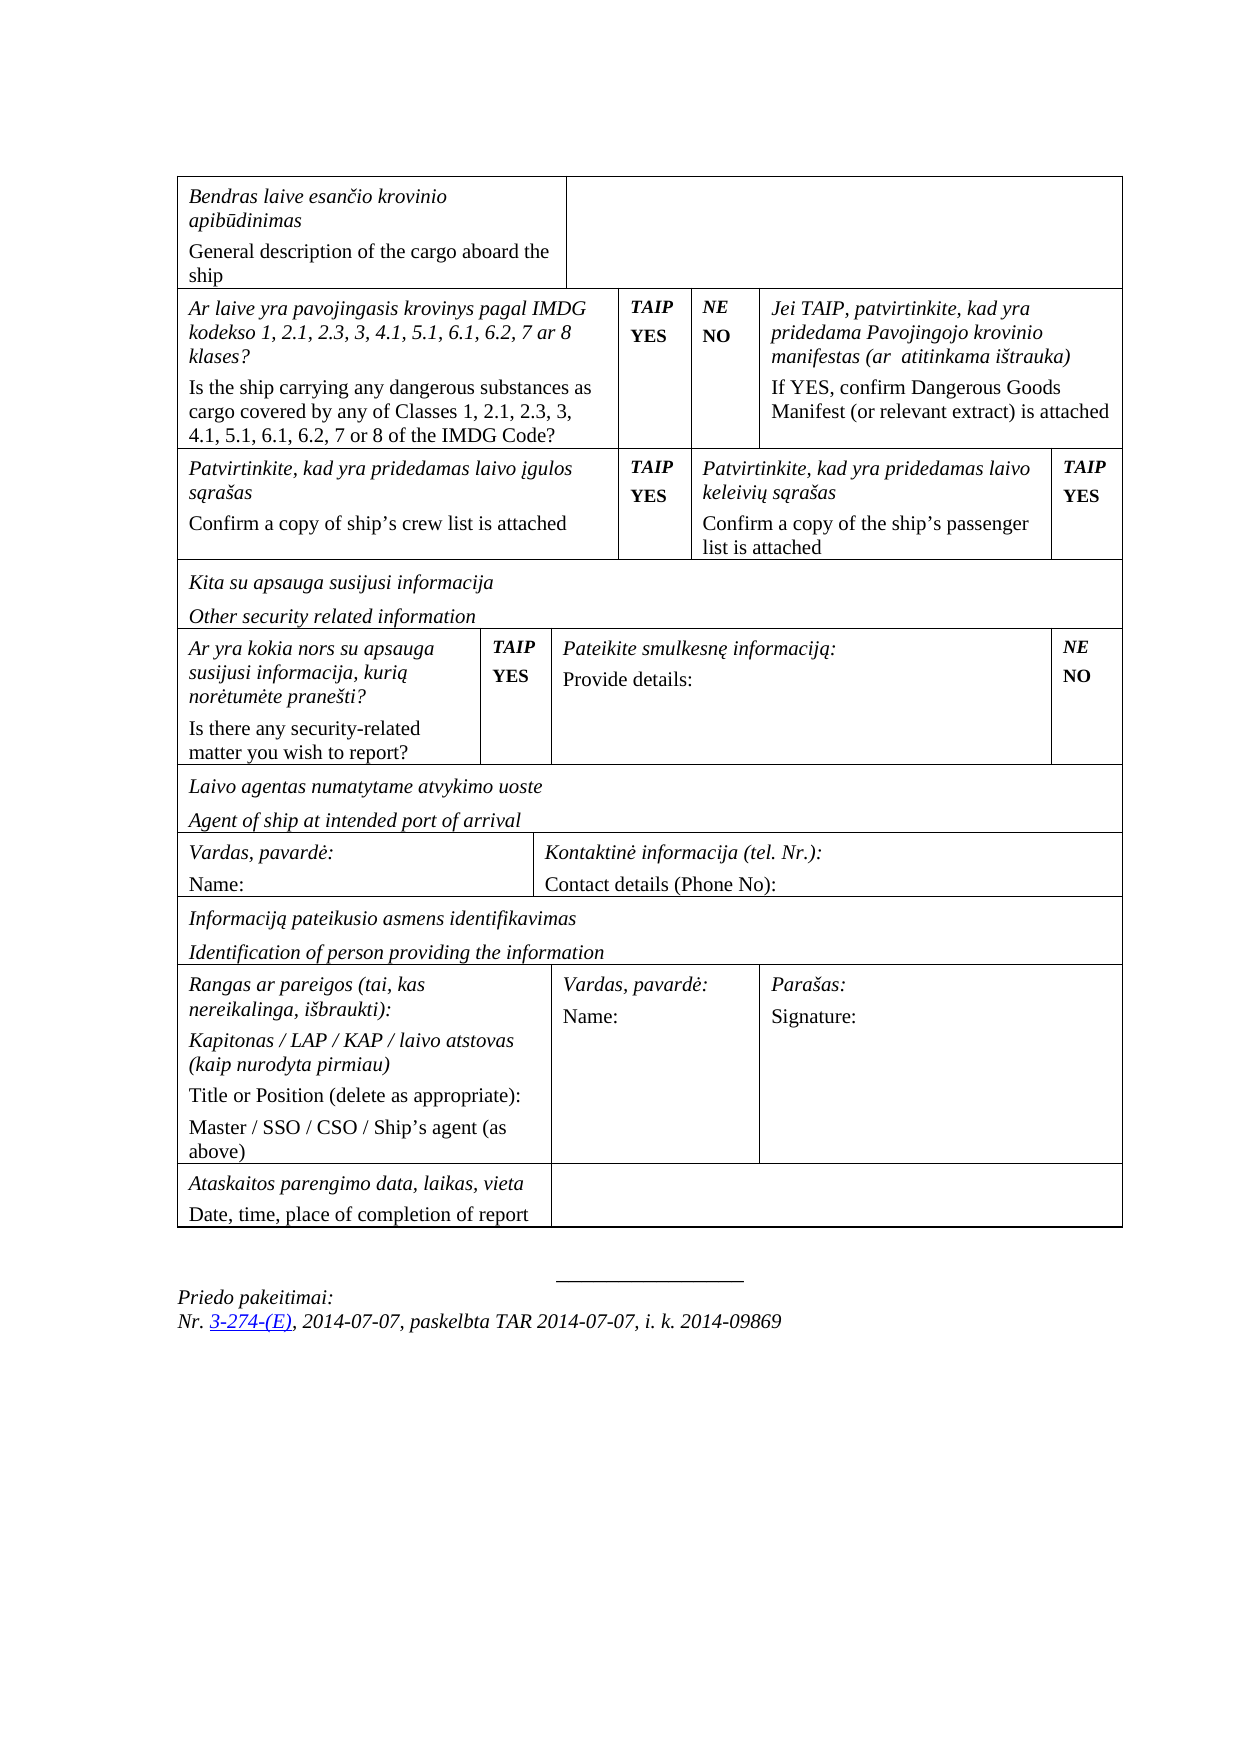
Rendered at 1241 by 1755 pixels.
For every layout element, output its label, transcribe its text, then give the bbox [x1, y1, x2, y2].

table_cell [567, 177, 1122, 287]
table_cell Rangas ar pareigos (tai, kas nereikalinga, išbraukti): Kapitonas / LAP / KAP / laivo atstovas (kaip nurodyta pirmiau) Title or Position (delete as appropriate): Master / SSO / CSO / Ship’s agent (as above) [178, 965, 551, 1163]
table_cell Vardas, pavardė: Name: [552, 965, 759, 1163]
table_cell Patvirtinkite, kad yra pridedamas laivo įgulos sąrašas Confirm a copy of ship’s crew list is attached [178, 449, 618, 559]
table_cell TAIP YES [1052, 449, 1122, 559]
table_cell Bendras laive esančio krovinio apibūdinimas General description of the cargo aboard the ship [178, 177, 566, 287]
table_cell NE NO [1052, 629, 1122, 764]
text _______________ [177, 1256, 1122, 1285]
table_cell Informaciją pateikusio asmens identifikavimas Identification of person providing the information [178, 897, 1122, 964]
table_cell NE NO [692, 289, 759, 447]
table_cell TAIP YES [481, 629, 551, 764]
table_cell Ar laive yra pavojingasis krovinys pagal IMDG kodekso 1, 2.1, 2.3, 3, 4.1, 5.1, 6.1, 6.2, 7 ar 8 klases? Is the ship carrying any dangerous substances as cargo covered by any of Classes 1, 2.1, 2.3, 3, 4.1, 5.1, 6.1, 6.2, 7 or 8 of the IMDG Code? [178, 289, 618, 447]
table_cell Pateikite smulkesnę informaciją: Provide details: [552, 629, 1051, 764]
text Nr. 3-274-(E), 2014-07-07, paskelbta TAR 2014-07-07, i. k. 2014-09869 [177, 1309, 1122, 1333]
table_cell Ataskaitos parengimo data, laikas, vieta Date, time, place of completion of report [178, 1164, 551, 1226]
table_cell Jei TAIP, patvirtinkite, kad yra pridedama Pavojingojo krovinio manifestas (ar atitinkama ištrauka) If YES, confirm Dangerous Goods Manifest (or relevant extract) is attached [760, 289, 1122, 447]
table_cell Parašas: Signature: [760, 965, 1122, 1163]
table_cell Vardas, pavardė: Name: [178, 833, 533, 896]
table_cell TAIP YES [619, 449, 691, 559]
table_cell Ar yra kokia nors su apsauga susijusi informacija, kurią norėtumėte pranešti? Is there any security-related matter you wish to report? [178, 629, 480, 764]
table_cell [552, 1164, 1122, 1226]
table_cell Patvirtinkite, kad yra pridedamas laivo keleivių sąrašas Confirm a copy of the ship’s passenger list is attached [692, 449, 1051, 559]
table_cell Kita su apsauga susijusi informacija Other security related information [178, 560, 1122, 628]
table_cell Kontaktinė informacija (tel. Nr.): Contact details (Phone No): [534, 833, 1122, 896]
table_cell TAIP YES [619, 289, 691, 447]
table_cell Laivo agentas numatytame atvykimo uoste Agent of ship at intended port of arrival [178, 765, 1122, 832]
text Priedo pakeitimai: [177, 1285, 1122, 1309]
